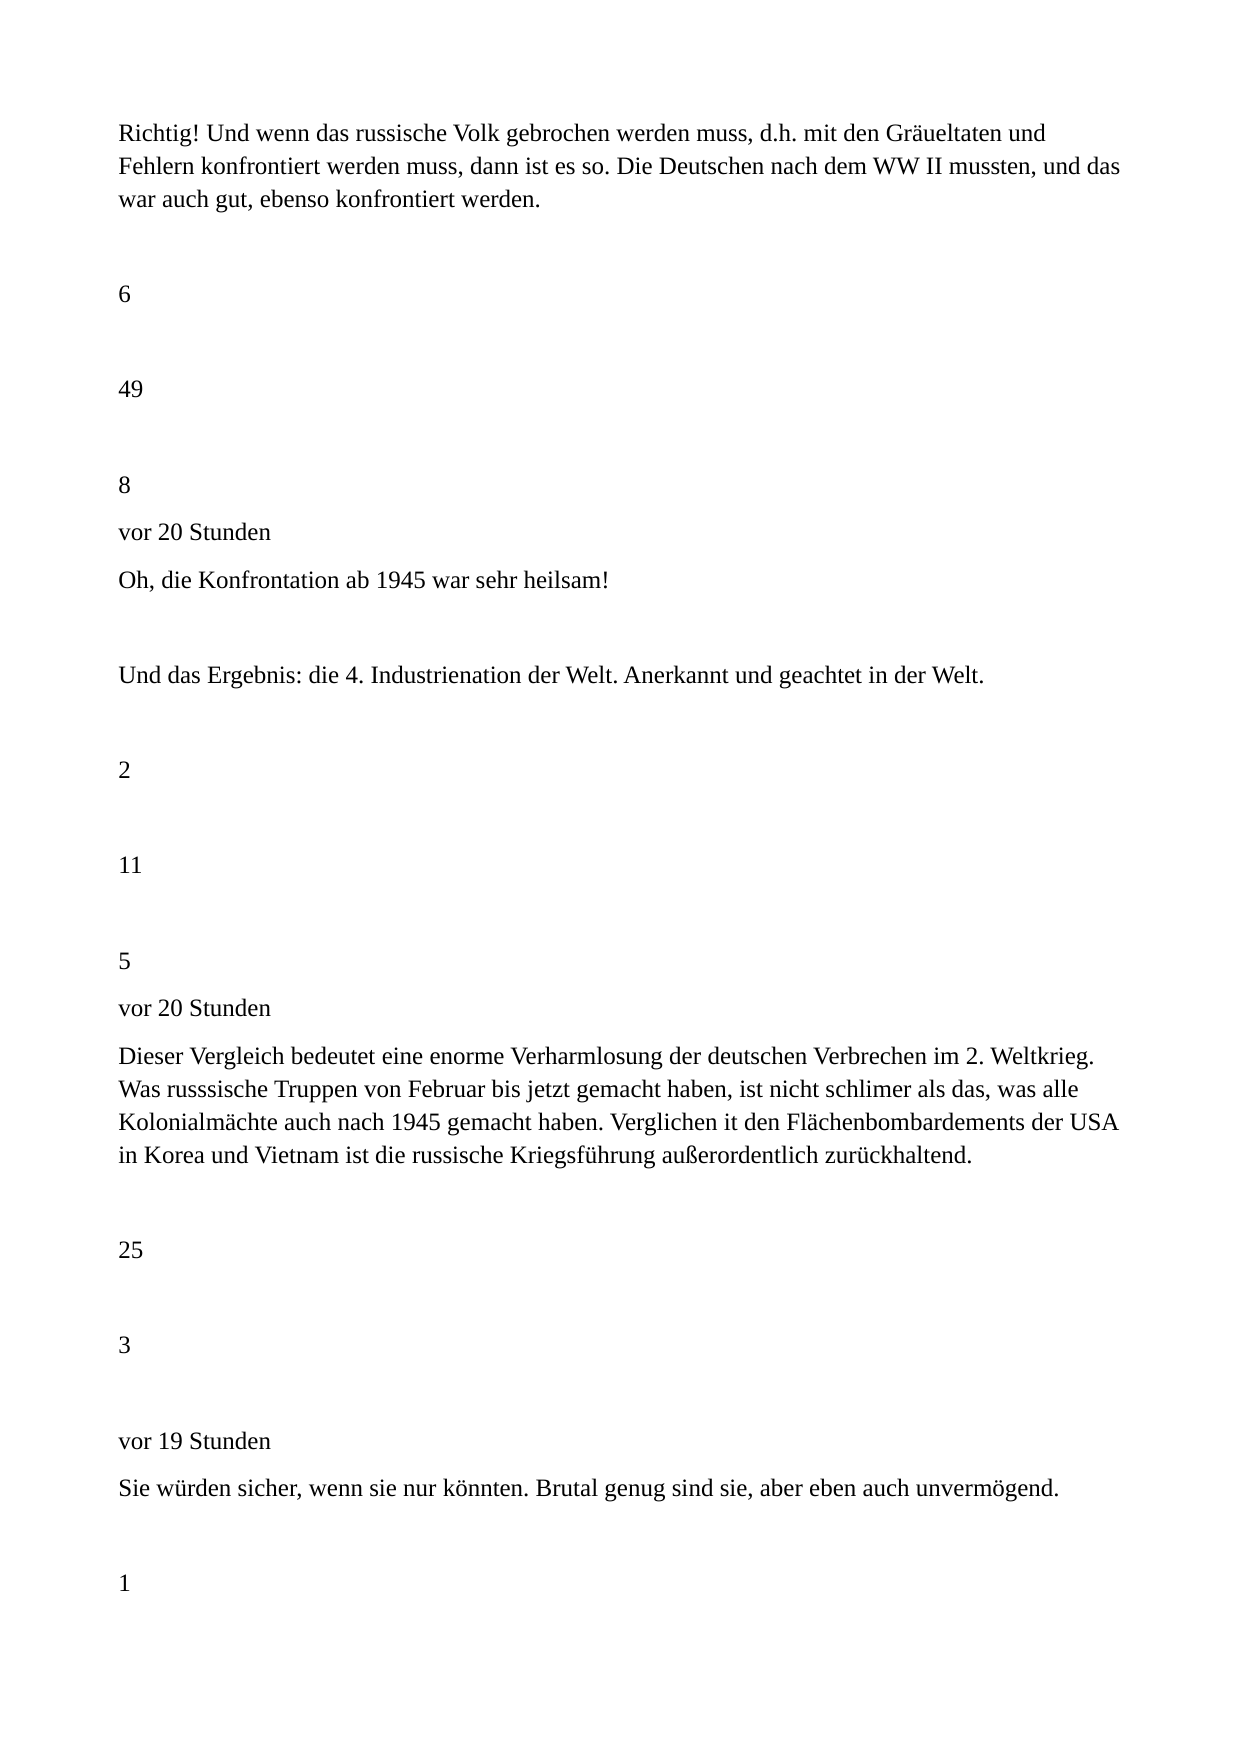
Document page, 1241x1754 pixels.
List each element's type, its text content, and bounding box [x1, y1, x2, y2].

text vor 19 Stunden [118, 1426, 1122, 1454]
text 25 [118, 1235, 1122, 1264]
text 1 [118, 1568, 1122, 1597]
text Dieser Vergleich bedeutet eine enorme Verharmlosung der deutschen Verbrechen im 2. Weltkrieg. Was russsische Truppen von Februar bis jetzt gemacht haben, ist nicht schlimer als das, was alle Kolonialmächte auch nach 1945 gemacht haben. Verglichen it den Flächenbombardements der USA in Korea und Vietnam ist die russische Kriegsführung außerordentlich zurückhaltend. [118, 1041, 1122, 1169]
text 2 [118, 755, 1122, 784]
text 6 [118, 279, 1122, 308]
text Oh, die Konfrontation ab 1945 war sehr heilsam! [118, 565, 1122, 594]
text 5 [118, 946, 1122, 974]
text vor 20 Stunden [118, 993, 1122, 1022]
text 8 [118, 470, 1122, 498]
text 3 [118, 1331, 1122, 1359]
text Sie würden sicher, wenn sie nur könnten. Brutal genug sind sie, aber eben auch unvermögend. [118, 1473, 1122, 1502]
text Richtig! Und wenn das russische Volk gebrochen werden muss, d.h. mit den Gräueltaten und Fehlern konfrontiert werden muss, dann ist es so. Die Deutschen nach dem WW II mussten, und das war auch gut, ebenso konfrontiert werden. [118, 118, 1122, 213]
text vor 20 Stunden [118, 517, 1122, 546]
text 49 [118, 374, 1122, 403]
text 11 [118, 851, 1122, 879]
text Und das Ergebnis: die 4. Industrienation der Welt. Anerkannt und geachtet in der Welt. [118, 660, 1122, 689]
